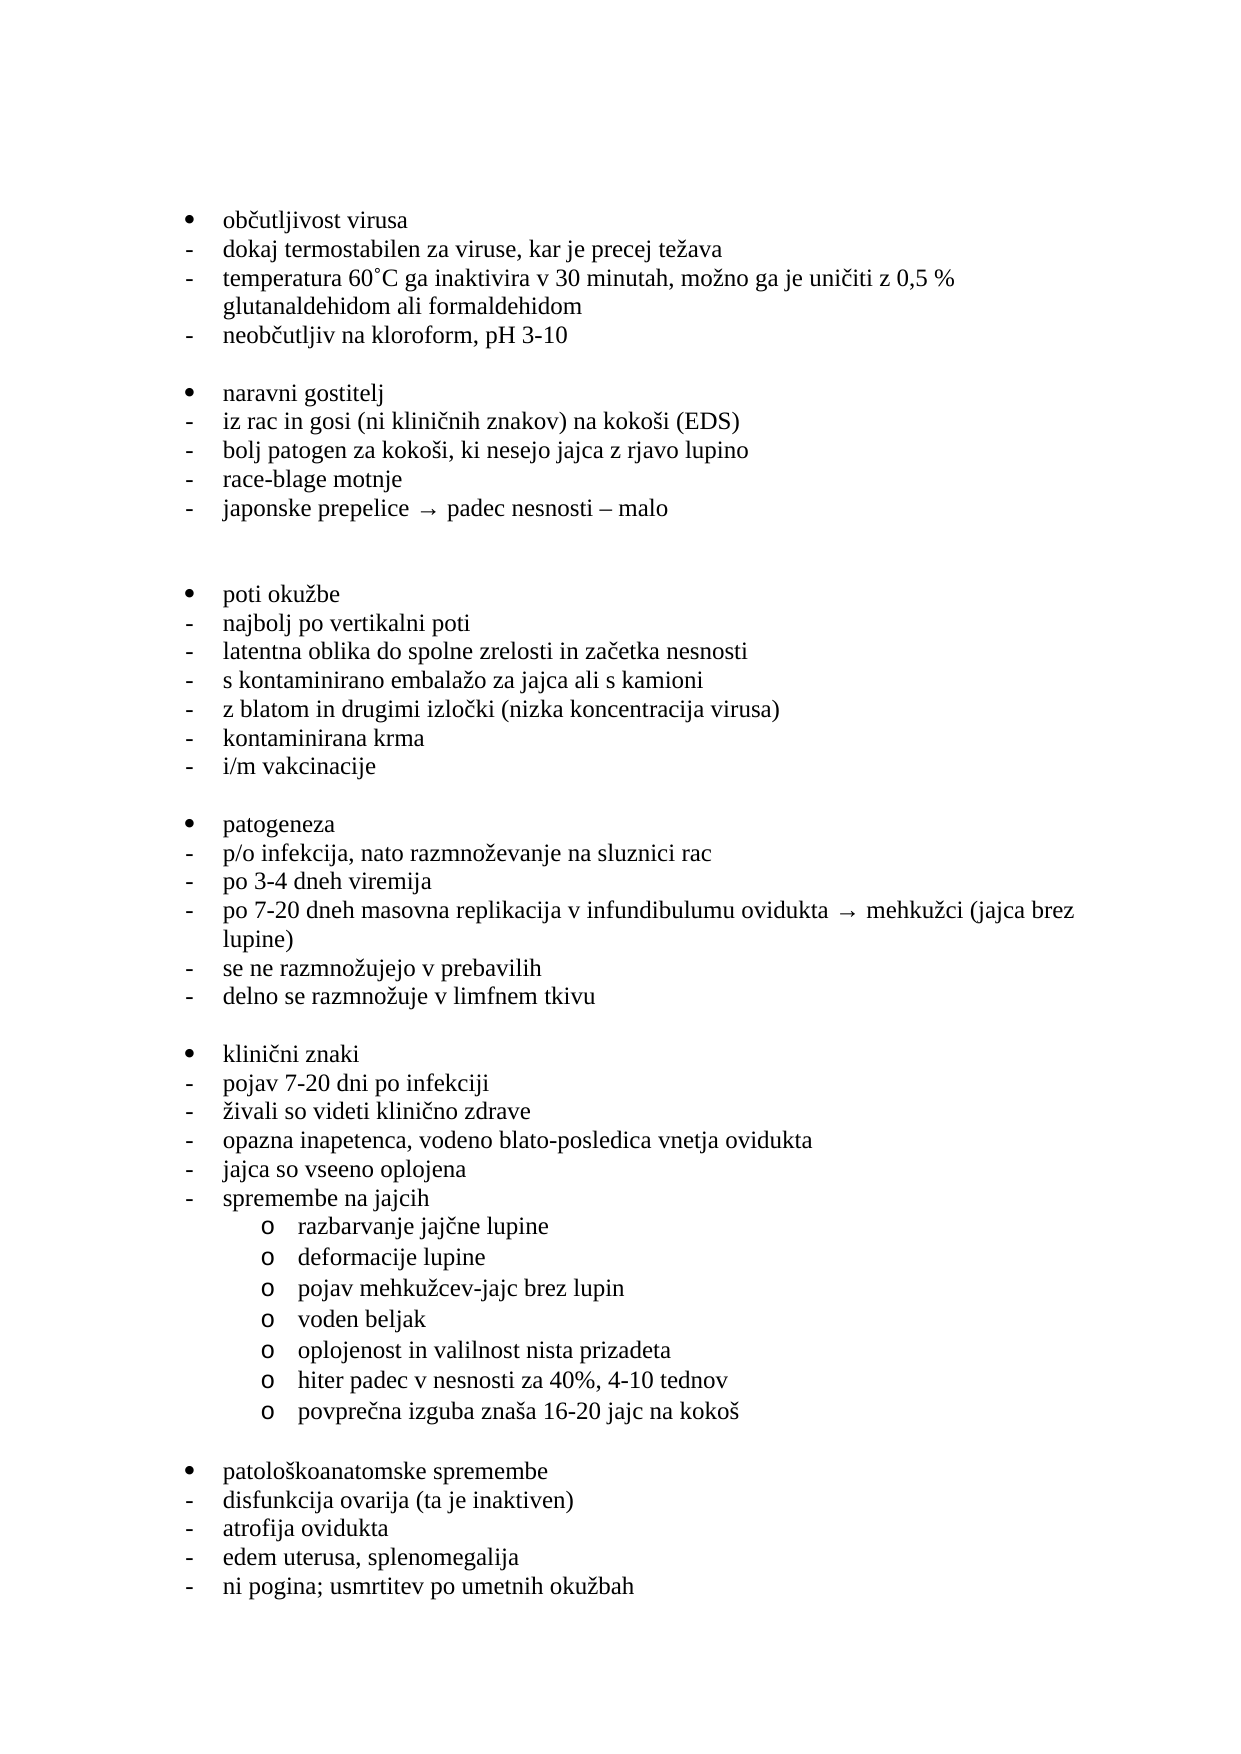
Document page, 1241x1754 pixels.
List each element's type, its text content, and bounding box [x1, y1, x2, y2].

list najbolj po vertikalni poti [185, 608, 1093, 636]
list ni pogina; usmrtitev po umetnih okužbah [185, 1571, 1093, 1600]
list po 3-4 dneh viremija [185, 866, 1093, 895]
list spremembe na jajcih [185, 1183, 1093, 1211]
list i/m vakcinacije [185, 751, 1093, 780]
list poti okužbe [185, 579, 1093, 608]
list povprečna izguba znaša 16-20 jajc na kokoš [260, 1396, 1093, 1427]
list disfunkcija ovarija (ta je inaktiven) [185, 1485, 1093, 1513]
list iz rac in gosi (ni kliničnih znakov) na kokoši (EDS) [185, 406, 1093, 435]
list kontaminirana krma [185, 723, 1093, 751]
list razbarvanje jajčne lupine [260, 1211, 1093, 1242]
list živali so videti klinično zdrave [185, 1096, 1093, 1125]
list pojav mehkužcev-jajc brez lupin [260, 1273, 1093, 1304]
list temperatura 60˚C ga inaktivira v 30 minutah, možno ga je uničiti z 0,5 % glutanaldehidom ali formaldehidom [185, 263, 1093, 320]
list patološkoanatomske spremembe [185, 1456, 1093, 1485]
list opazna inapetenca, vodeno blato-posledica vnetja ovidukta [185, 1125, 1093, 1154]
list z blatom in drugimi izločki (nizka koncentracija virusa) [185, 694, 1093, 723]
list voden beljak [260, 1304, 1093, 1335]
list oplojenost in valilnost nista prizadeta [260, 1335, 1093, 1366]
list pojav 7-20 dni po infekciji [185, 1068, 1093, 1096]
list deformacije lupine [260, 1242, 1093, 1273]
list s kontaminirano embalažo za jajca ali s kamioni [185, 665, 1093, 694]
list japonske prepelice → padec nesnosti – malo [185, 493, 1093, 521]
list klinični znaki [185, 1039, 1093, 1068]
list naravni gostitelj [185, 378, 1093, 406]
list p/o infekcija, nato razmnoževanje na sluznici rac [185, 838, 1093, 866]
list jajca so vseeno oplojena [185, 1154, 1093, 1183]
list bolj patogen za kokoši, ki nesejo jajca z rjavo lupino [185, 435, 1093, 464]
list delno se razmnožuje v limfnem tkivu [185, 981, 1093, 1010]
list občutljivost virusa [185, 205, 1093, 234]
list race-blage motnje [185, 464, 1093, 493]
list latentna oblika do spolne zrelosti in začetka nesnosti [185, 636, 1093, 665]
list dokaj termostabilen za viruse, kar je precej težava [185, 234, 1093, 263]
list se ne razmnožujejo v prebavilih [185, 953, 1093, 981]
list neobčutljiv na kloroform, pH 3-10 [185, 320, 1093, 349]
list patogeneza [185, 809, 1093, 838]
list po 7-20 dneh masovna replikacija v infundibulumu ovidukta → mehkužci (jajca brez lupine) [185, 895, 1093, 953]
list atrofija ovidukta [185, 1513, 1093, 1542]
list edem uterusa, splenomegalija [185, 1542, 1093, 1571]
list hiter padec v nesnosti za 40%, 4-10 tednov [260, 1366, 1093, 1396]
